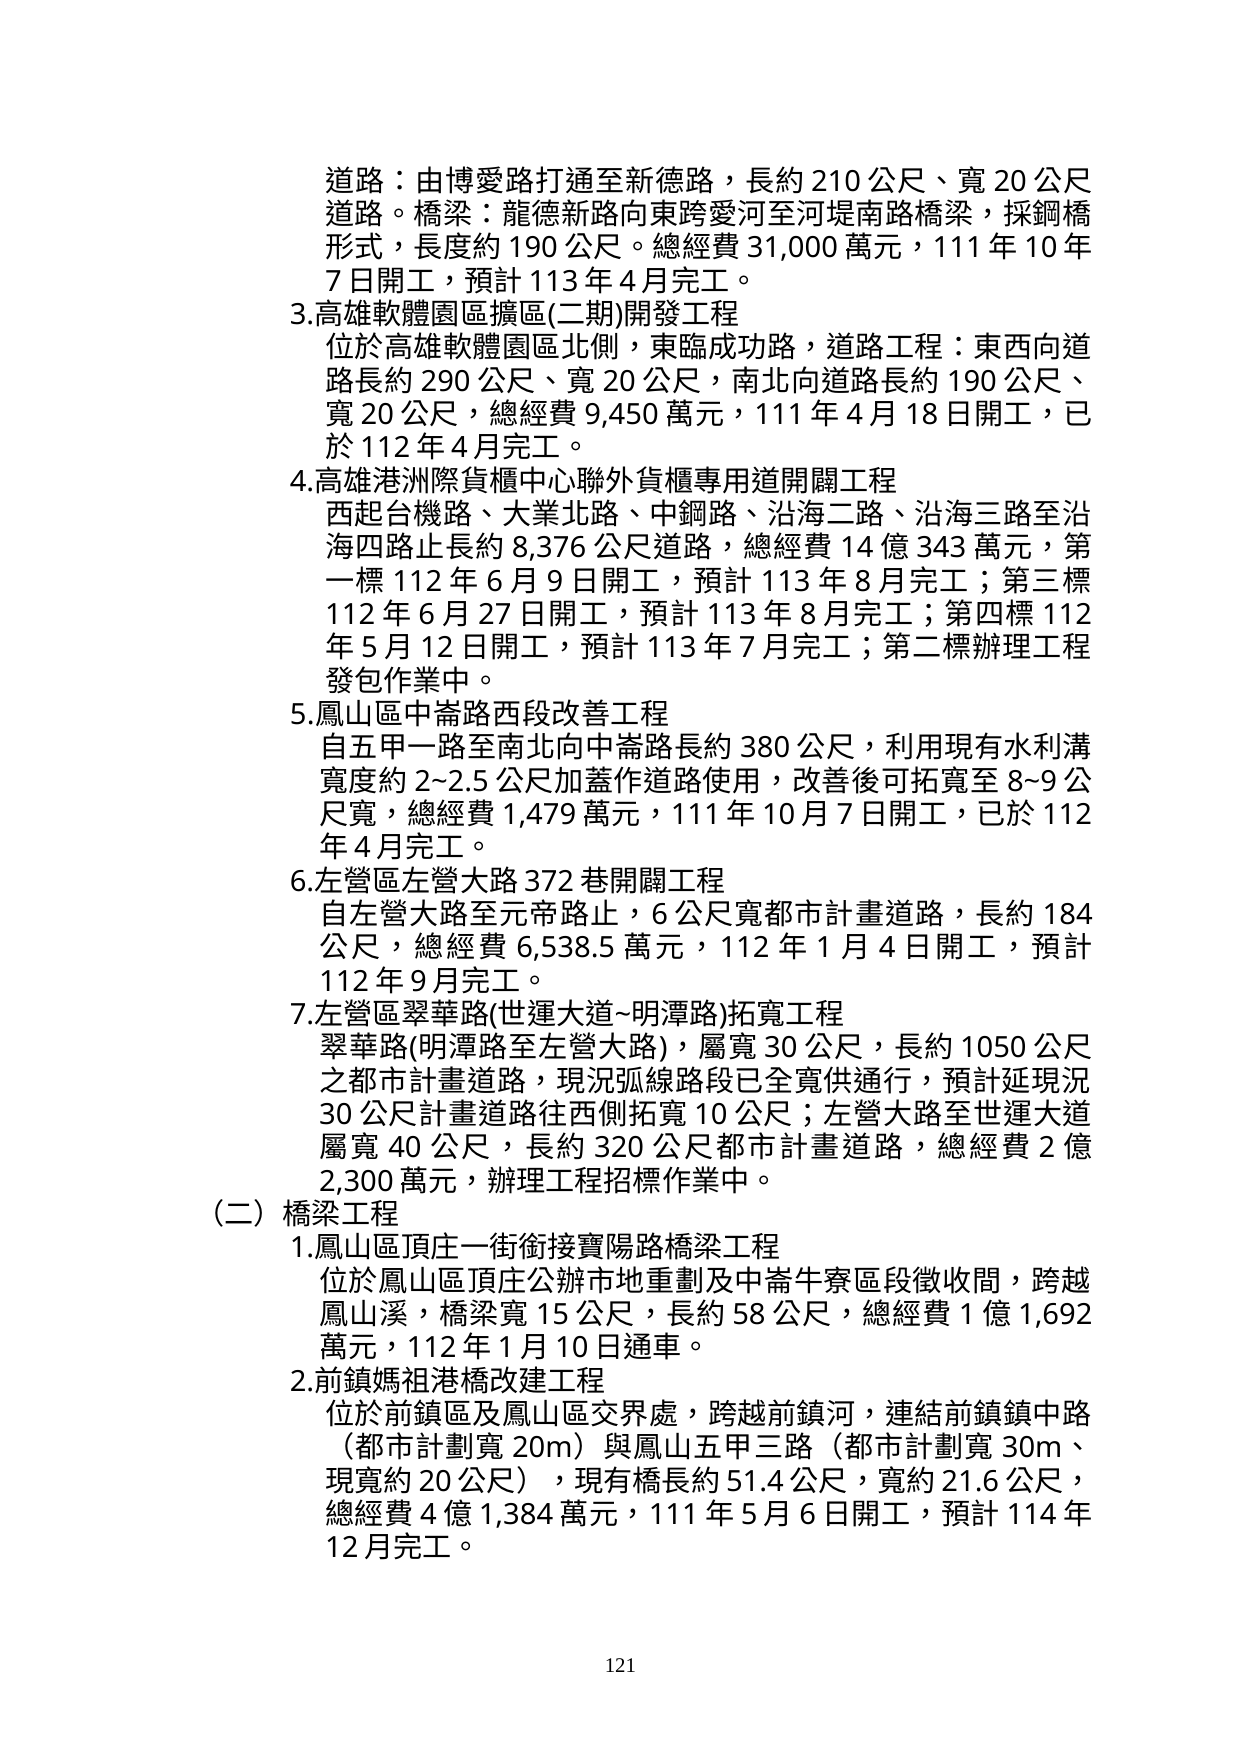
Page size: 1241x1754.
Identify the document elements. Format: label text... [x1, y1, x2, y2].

text （二）橋梁工程 [195, 1198, 1092, 1231]
text 1.鳳山區頂庄一街銜接寶陽路橋梁工程 [289, 1231, 1092, 1264]
text 5.鳳山區中崙路西段改善工程 [289, 698, 1092, 731]
text 翠華路(明潭路至左營大路)，屬寬30公尺，長約1050公尺之都市計畫道路，現況弧線路段已全寬供通行，預計延現況30公尺計畫道路往西側拓寬10公尺；左營大路至世運大道屬寬40公尺，長約320公尺都市計畫道路，總經費2億2,300萬元，辦理工程招標作業中。 [319, 1031, 1092, 1198]
text 4.高雄港洲際貨櫃中心聯外貨櫃專用道開闢工程 [289, 464, 1092, 498]
text 3.高雄軟體園區擴區(二期)開發工程 [289, 298, 1092, 331]
text 位於前鎮區及鳳山區交界處，跨越前鎮河，連結前鎮鎮中路（都市計劃寬20m）與鳳山五甲三路（都市計劃寬30m、現寬約20公尺），現有橋長約51.4公尺，寬約21.6公尺，總經費4億1,384萬元，111年5月6日開工，預計114年12月完工。 [325, 1398, 1092, 1564]
text 位於鳳山區頂庄公辦市地重劃及中崙牛寮區段徵收間，跨越鳳山溪，橋梁寬15公尺，長約58公尺，總經費1億1,692萬元，112年1月10日通車。 [319, 1264, 1092, 1364]
text 西起台機路、大業北路、中鋼路、沿海二路、沿海三路至沿海四路止長約8,376公尺道路，總經費14億343萬元，第一標112年6月9日開工，預計113年8月完工；第三標112年6月27日開工，預計113年8月完工；第四標112年5月12日開工，預計113年7月完工；第二標辦理工程發包作業中。 [325, 498, 1092, 698]
text 2.前鎮媽祖港橋改建工程 [289, 1364, 1092, 1398]
text 自左營大路至元帝路止，6公尺寬都市計畫道路，長約184公尺，總經費6,538.5萬元，112年1月4日開工，預計112年9月完工。 [319, 898, 1092, 998]
text 自五甲一路至南北向中崙路長約380公尺，利用現有水利溝寬度約2~2.5公尺加蓋作道路使用，改善後可拓寬至8~9公尺寬，總經費1,479萬元，111年10月7日開工，已於112年4月完工。 [319, 731, 1092, 864]
text 6.左營區左營大路372巷開闢工程 [289, 864, 1092, 898]
text 7.左營區翠華路(世運大道~明潭路)拓寬工程 [289, 998, 1092, 1031]
text 位於高雄軟體園區北側，東臨成功路，道路工程：東西向道路長約290公尺、寬20公尺，南北向道路長約190公尺、寬20公尺，總經費9,450萬元，111年4月18日開工，已於112年4月完工。 [325, 331, 1092, 464]
text 道路：由博愛路打通至新德路，長約210公尺、寬20公尺道路。橋梁：龍德新路向東跨愛河至河堤南路橋梁，採鋼橋形式，長度約190公尺。總經費31,000萬元，111年10年7日開工，預計113年4月完工。 [325, 164, 1092, 298]
